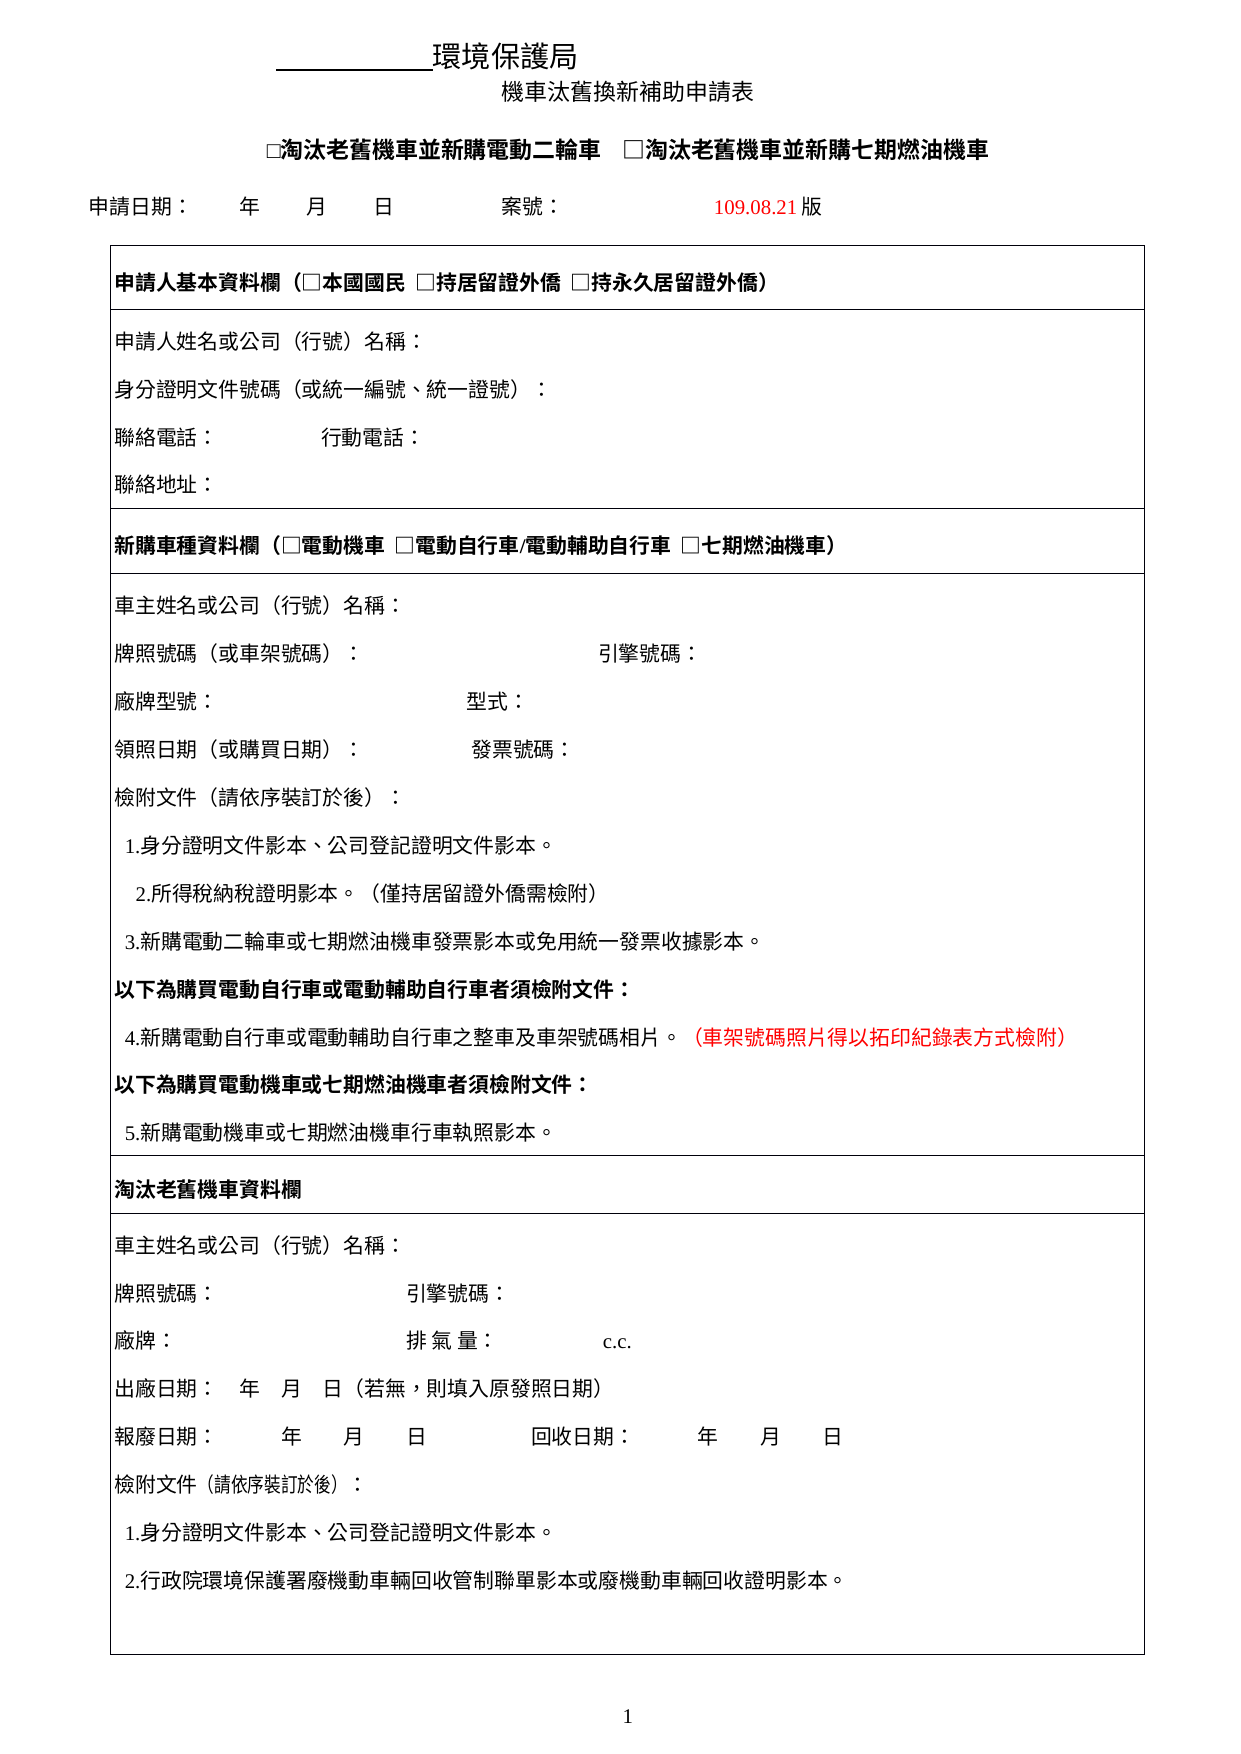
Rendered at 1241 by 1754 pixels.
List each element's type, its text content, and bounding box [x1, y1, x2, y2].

text 申請日期： 年 月 日 案號： 109.08.21版 [89, 190, 1167, 220]
table_cell 車主姓名或公司（行號）名稱： 牌照號碼（或車架號碼）： 引擎號碼： 廠牌型號： 型式： 領照日期（或購買日期）： 發票號碼： 檢附文件（請依序裝訂於後）： 1.身分證明文件影本、公司登記證明文件影本。 2.所得稅納稅證明影本。（僅持居留證外僑需檢附） 3.新購電動二輪車或七期燃油機車發票影本或免用統一發票收據影本。 以下為購買電動自行車或電動輔助自行車者須檢附文件： 4.新購電動自行車或電動輔助自行車之整車及車架號碼相片。（車架號碼照片得以拓印紀錄表方式檢附） 以下為購買電動機車或七期燃油機車者須檢附文件： 5.新購電動機車或七期燃油機車行車執照影本。 [111, 574, 1144, 1155]
table_cell 新購車種資料欄（□電動機車 □電動自行車/電動輔助自行車 □七期燃油機車） [111, 509, 1144, 573]
text □淘汰老舊機車並新購電動二輪車 □淘汰老舊機車並新購七期燃油機車 [89, 132, 1167, 165]
table_cell 淘汰老舊機車資料欄 [111, 1156, 1144, 1212]
table_cell 車主姓名或公司（行號）名稱： 牌照號碼： 引擎號碼： 廠牌： 排 氣 量： c.c. 出廠日期： 年 月 日（若無，則填入原發照日期） 報廢日期： 年 月 日 回收日期： 年 月 日 檢附文件（請依序裝訂於後）： 1.身分證明文件影本、公司登記證明文件影本。 2.行政院環境保護署廢機動車輛回收管制聯單影本或廢機動車輛回收證明影本。 [111, 1214, 1144, 1654]
table_cell 申請人姓名或公司（行號）名稱： 身分證明文件號碼（或統一編號、統一證號）： 聯絡電話： 行動電話： 聯絡地址： [111, 310, 1144, 507]
text 環境保護局 [89, 44, 1167, 73]
text 機車汰舊換新補助申請表 [89, 73, 1167, 107]
table_header 申請人基本資料欄（□本國國民 □持居留證外僑 □持永久居留證外僑） [111, 246, 1144, 308]
